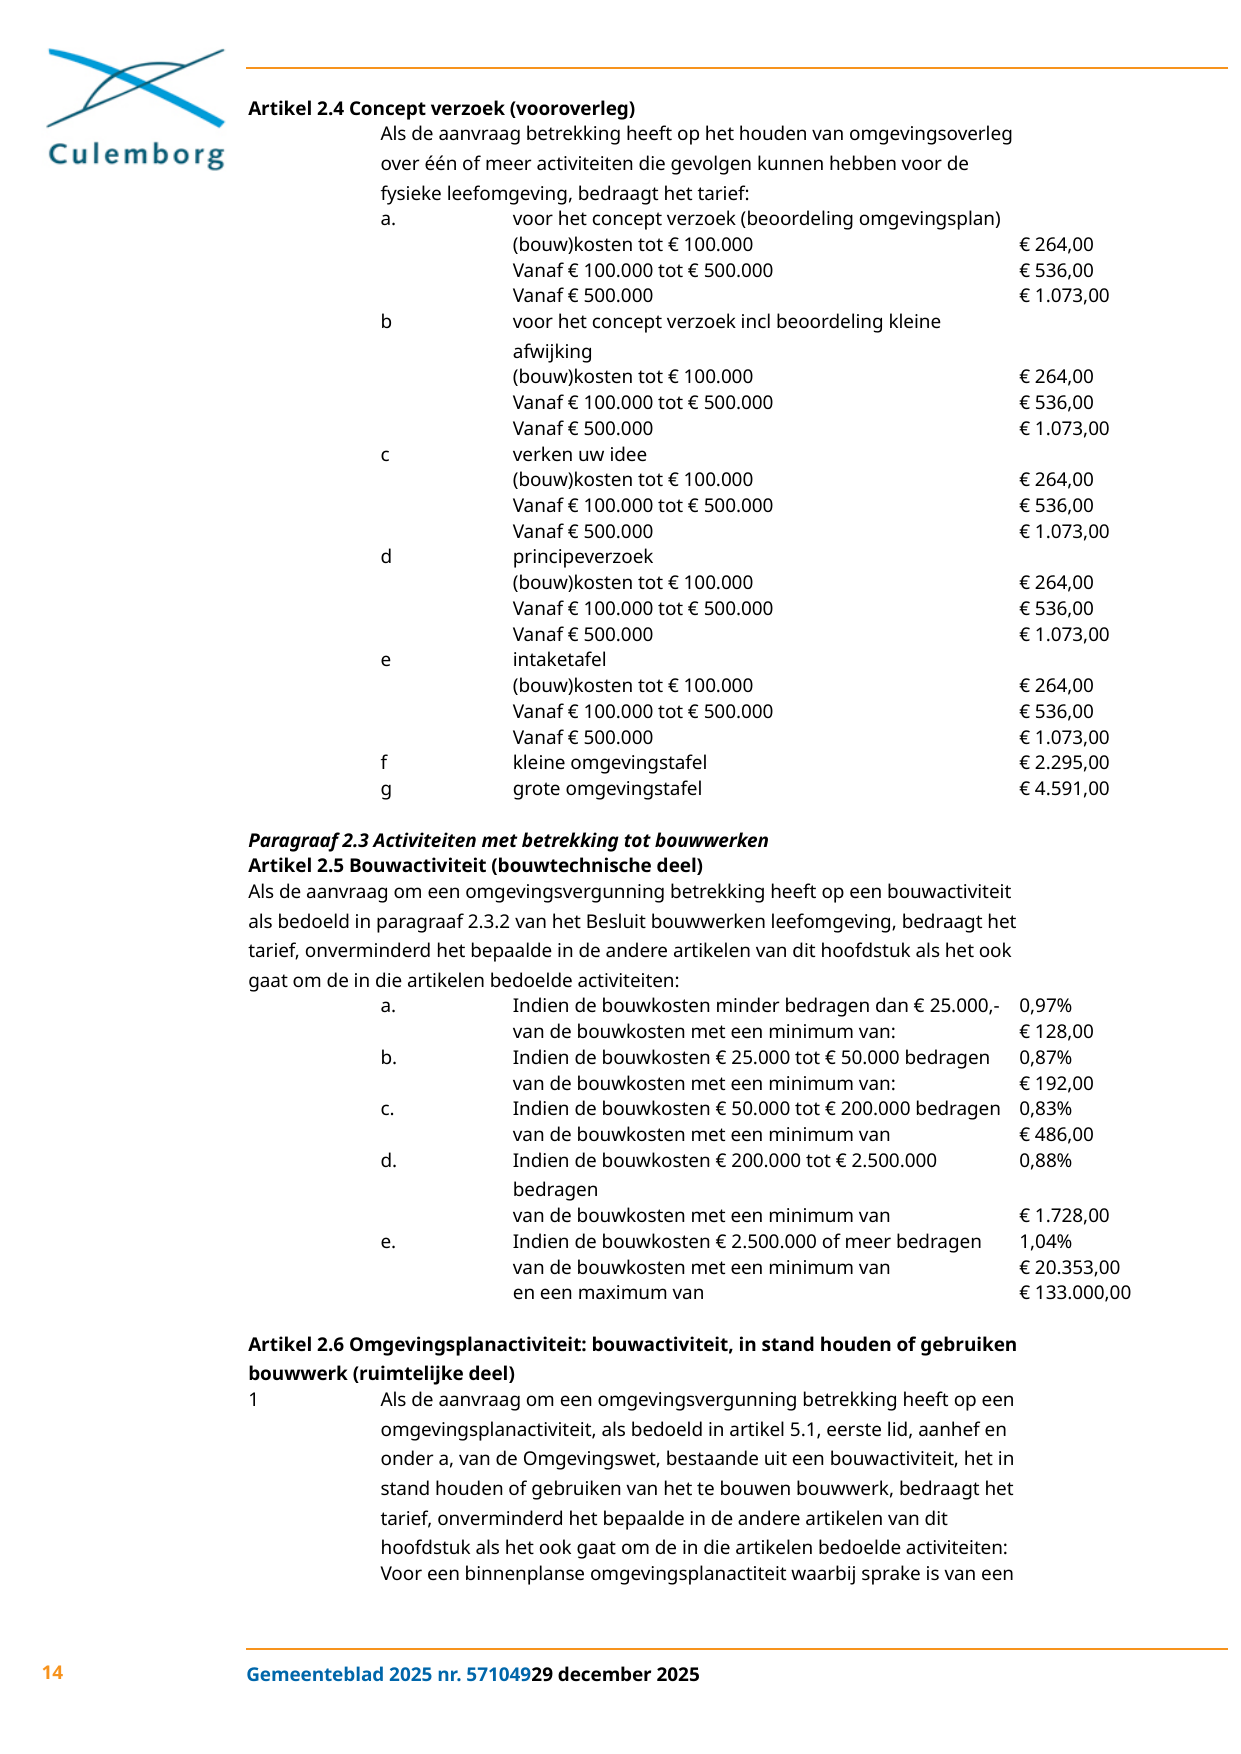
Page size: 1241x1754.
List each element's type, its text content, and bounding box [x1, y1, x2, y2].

table_cell (bouw)kosten tot € 100.000 [513, 673, 1019, 698]
table_cell [248, 993, 380, 1018]
table_cell [380, 595, 513, 621]
table_cell [1019, 308, 1152, 364]
table_cell Als de aanvraag om een omgevingsvergunning betrekking heeft op een omgevingsplanactiviteit, als bedoeld in artikel 5.1, eerste lid, aanhef en onder a, van de Omgevingswet, bestaande uit een bouwactiviteit, het in stand houden of gebruiken van het te bouwen bouwwerk, bedraagt het tarief, onverminderd het bepaalde in de andere artikelen van dit hoofdstuk als het ook gaat om de in die artikelen bedoelde activiteiten: [380, 1386, 1019, 1560]
table_cell € 128,00 [1019, 1019, 1152, 1044]
table_cell Voor een binnenplanse omgevingsplanactiteit waarbij sprake is van een [380, 1560, 1019, 1586]
table_cell [248, 441, 380, 467]
table_cell Vanaf € 100.000 tot € 500.000 [513, 492, 1019, 518]
table_cell Artikel 2.5 Bouwactiviteit (bouwtechnische deel) [248, 853, 1019, 878]
table_cell van de bouwkosten met een minimum van [513, 1121, 1019, 1147]
table_cell intaketafel [513, 647, 1019, 672]
table_cell [248, 1019, 380, 1044]
table_cell van de bouwkosten met een minimum van: [513, 1019, 1019, 1044]
table_cell [1019, 95, 1152, 121]
table_cell [248, 415, 380, 441]
table_cell € 1.073,00 [1019, 724, 1152, 749]
table_cell 0,83% [1019, 1096, 1152, 1121]
table_cell [248, 621, 380, 647]
table_cell [248, 467, 380, 492]
table_cell Vanaf € 500.000 [513, 724, 1019, 749]
table_cell [248, 283, 380, 308]
table_cell Vanaf € 500.000 [513, 621, 1019, 647]
table_cell [1019, 441, 1152, 467]
table_cell [248, 1121, 380, 1147]
table_cell [380, 1019, 513, 1044]
table_cell Artikel 2.4 Concept verzoek (vooroverleg) [248, 95, 1019, 121]
table_cell g [380, 775, 513, 801]
table_cell [248, 1203, 380, 1228]
table_cell [380, 231, 513, 257]
table_cell Indien de bouwkosten minder bedragen dan € 25.000,- [513, 993, 1019, 1018]
table_cell [380, 467, 513, 492]
table_cell € 486,00 [1019, 1121, 1152, 1147]
table_cell [248, 801, 380, 827]
table_cell [380, 801, 513, 827]
table_cell € 1.073,00 [1019, 415, 1152, 441]
table_cell [380, 1254, 513, 1279]
table_cell voor het concept verzoek incl beoordeling kleine afwijking [513, 308, 1019, 364]
table_cell 0,88% [1019, 1147, 1152, 1202]
table_cell [1019, 1305, 1152, 1331]
table_cell € 2.295,00 [1019, 750, 1152, 775]
table_cell [1019, 121, 1152, 205]
table_cell c. [380, 1096, 513, 1121]
table_cell Vanaf € 100.000 tot € 500.000 [513, 595, 1019, 621]
table_cell [380, 1280, 513, 1305]
table_cell van de bouwkosten met een minimum van: [513, 1070, 1019, 1096]
table_cell [248, 544, 380, 569]
table_cell € 536,00 [1019, 257, 1152, 283]
table_cell [380, 492, 513, 518]
table_cell [248, 1560, 380, 1586]
table_cell grote omgevingstafel [513, 775, 1019, 801]
table_cell € 192,00 [1019, 1070, 1152, 1096]
table_cell Paragraaf 2.3 Activiteiten met betrekking tot bouwwerken [248, 827, 1019, 852]
table_cell Vanaf € 500.000 [513, 518, 1019, 544]
table_cell [248, 775, 380, 801]
table_cell [1019, 647, 1152, 672]
table_cell € 4.591,00 [1019, 775, 1152, 801]
table_cell e [380, 647, 513, 672]
table_cell [248, 492, 380, 518]
table_cell [248, 308, 380, 364]
table_cell € 1.728,00 [1019, 1203, 1152, 1228]
table_cell [248, 698, 380, 724]
table_cell kleine omgevingstafel [513, 750, 1019, 775]
table_cell [248, 673, 380, 698]
table_cell (bouw)kosten tot € 100.000 [513, 570, 1019, 595]
table_cell Als de aanvraag betrekking heeft op het houden van omgevingsoverleg over één of meer activiteiten die gevolgen kunnen hebben voor de fysieke leefomgeving, bedraagt het tarief: [380, 121, 1019, 205]
table_cell Vanaf € 500.000 [513, 415, 1019, 441]
table_cell [248, 595, 380, 621]
table_cell [248, 1305, 380, 1331]
table_cell [380, 698, 513, 724]
table_cell van de bouwkosten met een minimum van [513, 1254, 1019, 1279]
table_cell [1019, 878, 1152, 993]
table_cell [1019, 827, 1152, 852]
table_cell [380, 364, 513, 389]
table_cell [248, 389, 380, 415]
table_cell [248, 750, 380, 775]
table_cell [1019, 1331, 1152, 1386]
table_cell € 1.073,00 [1019, 621, 1152, 647]
table_cell [248, 231, 380, 257]
table_cell € 1.073,00 [1019, 283, 1152, 308]
table_cell [248, 647, 380, 672]
table_cell € 133.000,00 [1019, 1280, 1152, 1305]
table_cell [380, 1121, 513, 1147]
table_cell Als de aanvraag om een omgevingsvergunning betrekking heeft op een bouwactiviteit als bedoeld in paragraaf 2.3.2 van het Besluit bouwwerken leefomgeving, bedraagt het tarief, onverminderd het bepaalde in de andere artikelen van dit hoofdstuk als het ook gaat om de in die artikelen bedoelde activiteiten: [248, 878, 1019, 993]
table_cell € 264,00 [1019, 231, 1152, 257]
table_cell € 536,00 [1019, 698, 1152, 724]
table_cell Vanaf € 100.000 tot € 500.000 [513, 389, 1019, 415]
table_cell Indien de bouwkosten € 25.000 tot € 50.000 bedragen [513, 1044, 1019, 1070]
table_cell [248, 518, 380, 544]
table_cell [380, 1203, 513, 1228]
table_cell [1019, 801, 1152, 827]
table_cell [248, 257, 380, 283]
table_cell [248, 1044, 380, 1070]
table_cell [380, 389, 513, 415]
table_cell Vanaf € 100.000 tot € 500.000 [513, 257, 1019, 283]
table_cell [380, 518, 513, 544]
table_cell € 536,00 [1019, 389, 1152, 415]
table_cell [248, 1096, 380, 1121]
table_cell en een maximum van [513, 1280, 1019, 1305]
table_cell Artikel 2.6 Omgevingsplanactiviteit: bouwactiviteit, in stand houden of gebruiken bouwwerk (ruimtelijke deel) [248, 1331, 1019, 1386]
table_cell [380, 724, 513, 749]
table_cell [380, 570, 513, 595]
table_cell [1019, 544, 1152, 569]
table_cell [248, 121, 380, 205]
table_cell c [380, 441, 513, 467]
table_cell [1019, 205, 1152, 231]
table_cell a. [380, 205, 513, 231]
table_cell b [380, 308, 513, 364]
picture [41, 47, 231, 172]
table_cell [248, 1147, 380, 1202]
table_cell [248, 1254, 380, 1279]
table_cell [513, 1305, 1019, 1331]
table_cell voor het concept verzoek (beoordeling omgevingsplan) [513, 205, 1019, 231]
table_cell Indien de bouwkosten € 200.000 tot € 2.500.000 bedragen [513, 1147, 1019, 1202]
table_cell verken uw idee [513, 441, 1019, 467]
table_cell € 536,00 [1019, 492, 1152, 518]
table_cell [248, 724, 380, 749]
table_cell Vanaf € 500.000 [513, 283, 1019, 308]
table_cell € 536,00 [1019, 595, 1152, 621]
table_cell 0,97% [1019, 993, 1152, 1018]
table_cell d [380, 544, 513, 569]
table_cell [1019, 1560, 1152, 1586]
table_cell [248, 1280, 380, 1305]
table_cell € 20.353,00 [1019, 1254, 1152, 1279]
table_cell [380, 283, 513, 308]
table_cell [248, 1070, 380, 1096]
table_cell f [380, 750, 513, 775]
table_cell 1 [248, 1386, 380, 1560]
table_cell € 264,00 [1019, 673, 1152, 698]
table_cell e. [380, 1228, 513, 1254]
table_cell d. [380, 1147, 513, 1202]
table_cell (bouw)kosten tot € 100.000 [513, 467, 1019, 492]
table_cell (bouw)kosten tot € 100.000 [513, 364, 1019, 389]
table_cell [380, 257, 513, 283]
table_cell € 264,00 [1019, 364, 1152, 389]
table_cell [380, 673, 513, 698]
table_cell € 264,00 [1019, 467, 1152, 492]
table_cell [380, 415, 513, 441]
table_cell Vanaf € 100.000 tot € 500.000 [513, 698, 1019, 724]
table_cell Indien de bouwkosten € 2.500.000 of meer bedragen [513, 1228, 1019, 1254]
table_cell [1019, 1386, 1152, 1560]
table_cell [248, 364, 380, 389]
table_cell [513, 801, 1019, 827]
table_cell [1019, 853, 1152, 878]
table_cell [380, 621, 513, 647]
table_cell b. [380, 1044, 513, 1070]
table_cell [248, 1228, 380, 1254]
table_cell van de bouwkosten met een minimum van [513, 1203, 1019, 1228]
table_cell [248, 570, 380, 595]
table_cell [380, 1305, 513, 1331]
table_cell a. [380, 993, 513, 1018]
table_cell principeverzoek [513, 544, 1019, 569]
table_cell (bouw)kosten tot € 100.000 [513, 231, 1019, 257]
table_cell 1,04% [1019, 1228, 1152, 1254]
table_cell Indien de bouwkosten € 50.000 tot € 200.000 bedragen [513, 1096, 1019, 1121]
table_cell 0,87% [1019, 1044, 1152, 1070]
table_cell € 264,00 [1019, 570, 1152, 595]
table_cell [380, 1070, 513, 1096]
table_cell € 1.073,00 [1019, 518, 1152, 544]
table_cell [248, 205, 380, 231]
